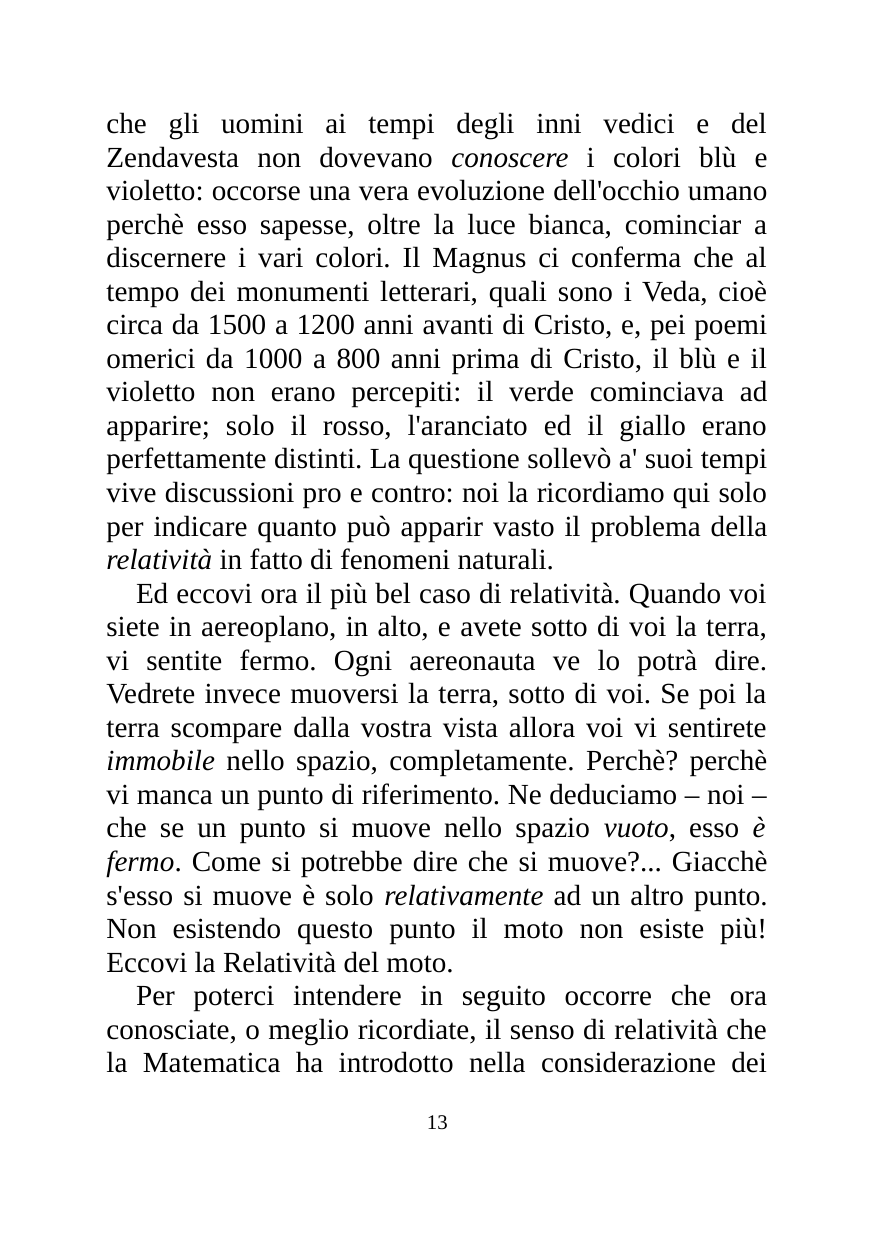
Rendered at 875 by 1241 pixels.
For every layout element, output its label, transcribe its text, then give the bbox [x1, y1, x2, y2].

text Ed eccovi ora il più bel caso di relatività. Quando voi siete in aereoplano, in alto, e avete sotto di voi la terra, vi sentite fermo. Ogni aereonauta ve lo potrà dire. Vedrete invece muoversi la terra, sotto di voi. Se poi la terra scompare dalla vostra vista allora voi vi sentirete immobile nello spazio, completamente. Perchè? perchè vi manca un punto di riferimento. Ne deduciamo – noi – che se un punto si muove nello spazio vuoto, esso è fermo. Come si potrebbe dire che si muove?... Giacchè s'esso si muove è solo relativamente ad un altro punto. Non esistendo questo punto il moto non esiste più! Eccovi la Relatività del moto. [106, 576, 768, 978]
text Per poterci intendere in seguito occorre che ora conosciate, o meglio ricordiate, il senso di relatività che la Matematica ha introdotto nella considerazione dei [106, 978, 768, 1079]
text che gli uomini ai tempi degli inni vedici e del Zendavesta non dovevano conoscere i colori blù e violetto: occorse una vera evoluzione dell'occhio umano perchè esso sapesse, oltre la luce bianca, cominciar a discernere i vari colori. Il Magnus ci conferma che al tempo dei monumenti letterari, quali sono i Veda, cioè circa da 1500 a 1200 anni avanti di Cristo, e, pei poemi omerici da 1000 a 800 anni prima di Cristo, il blù e il violetto non erano percepiti: il verde cominciava ad apparire; solo il rosso, l'aranciato ed il giallo erano perfettamente distinti. La questione sollevò a' suoi tempi vive discussioni pro e contro: noi la ricordiamo qui solo per indicare quanto può apparir vasto il problema della relatività in fatto di fenomeni naturali. [106, 106, 768, 576]
